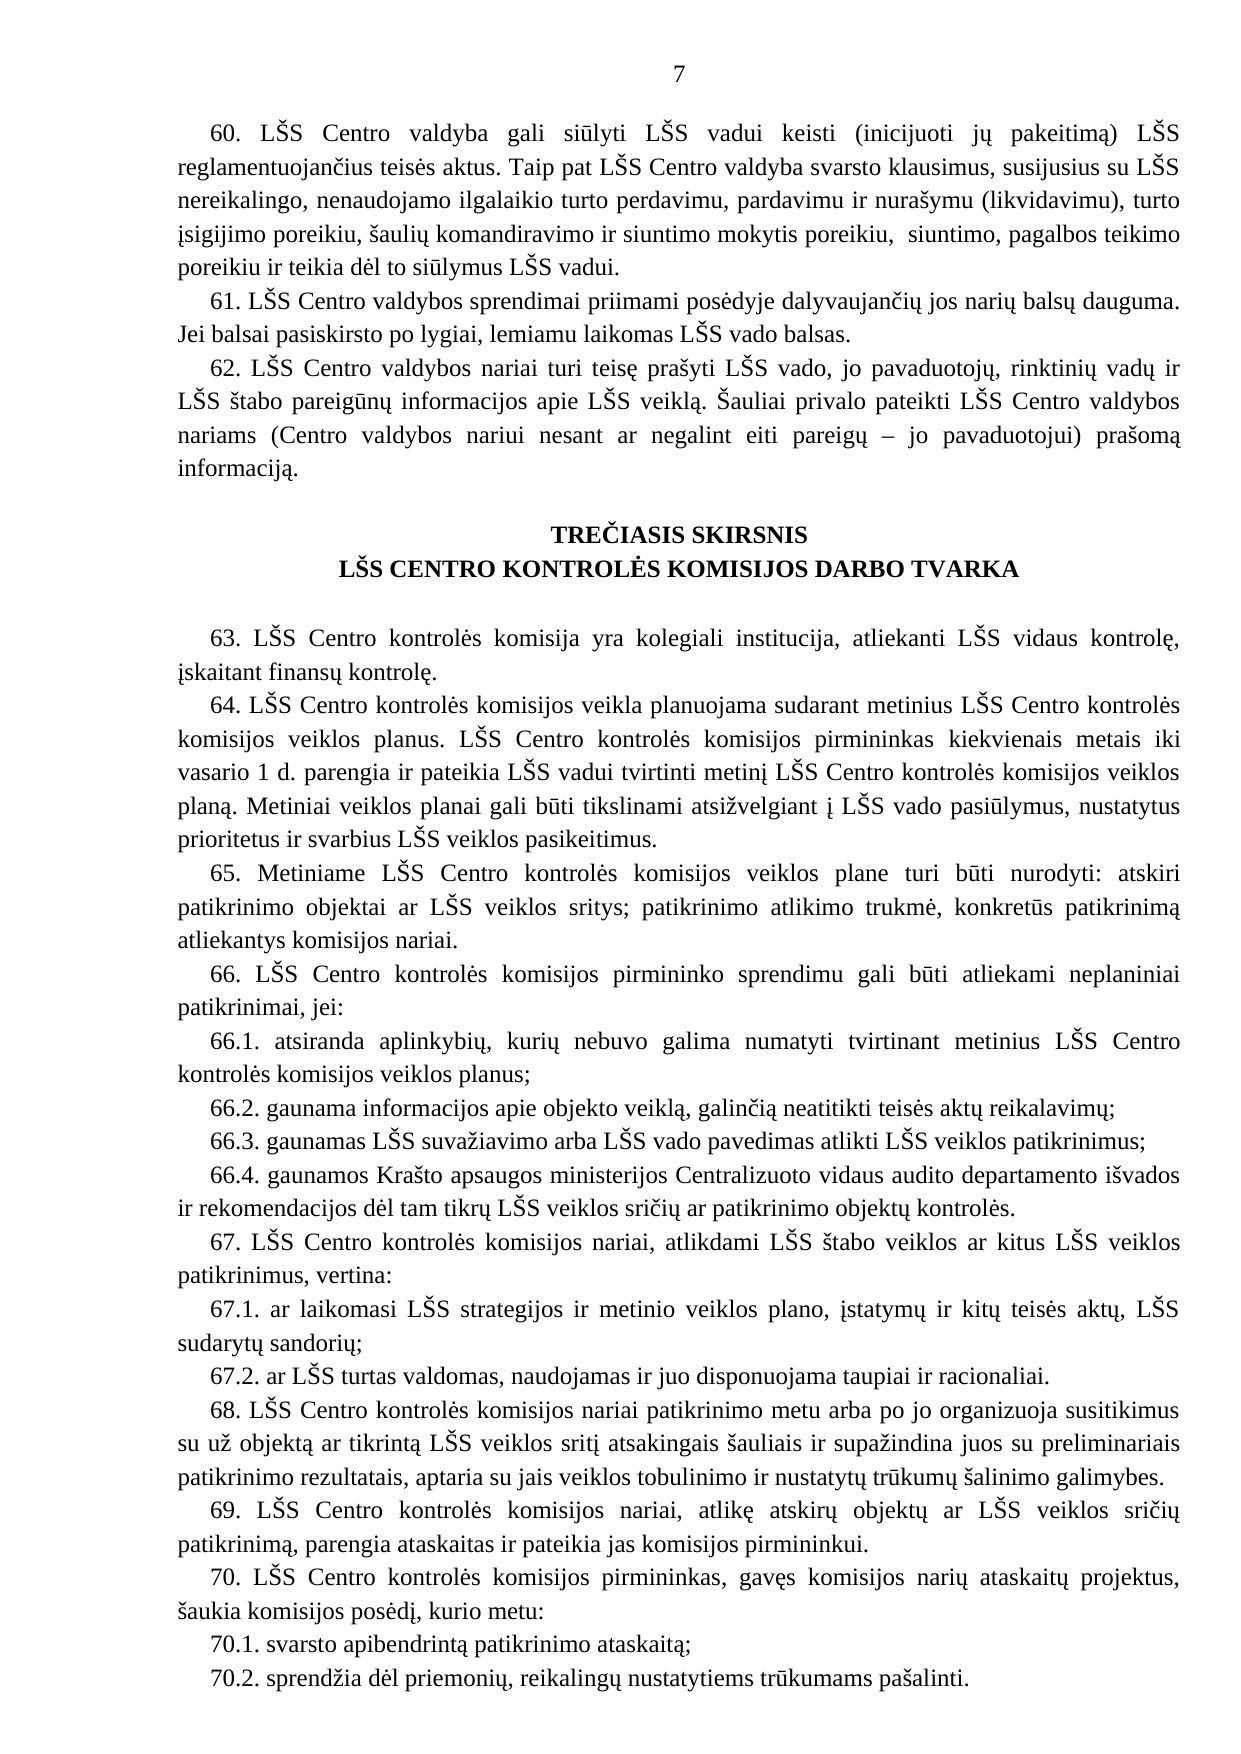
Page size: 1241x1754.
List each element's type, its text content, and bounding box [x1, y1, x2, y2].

text 61. LŠS Centro valdybos sprendimai priimami posėdyje dalyvaujančių jos narių balsų dauguma. Jei balsai pasiskirsto po lygiai, lemiamu laikomas LŠS vado balsas. [177, 286, 1181, 348]
text 60. LŠS Centro valdyba gali siūlyti LŠS vadui keisti (inicijuoti jų pakeitimą) LŠS reglamentuojančius teisės aktus. Taip pat LŠS Centro valdyba svarsto klausimus, susijusius su LŠS nereikalingo, nenaudojamo ilgalaikio turto perdavimu, pardavimu ir nurašymu (likvidavimu), turto įsigijimo poreikiu, šaulių komandiravimo ir siuntimo mokytis poreikiu, siuntimo, pagalbos teikimo poreikiu ir teikia dėl to siūlymus LŠS vadui. [177, 118, 1181, 281]
text 63. LŠS Centro kontrolės komisija yra kolegiali institucija, atliekanti LŠS vidaus kontrolę, įskaitant finansų kontrolę. [177, 623, 1181, 686]
text 67.2. ar LŠS turtas valdomas, naudojamas ir juo disponuojama taupiai ir racionaliai. [177, 1361, 1181, 1390]
text 70.2. sprendžia dėl priemonių, reikalingų nustatytiems trūkumams pašalinti. [177, 1663, 1181, 1692]
text 66.4. gaunamos Krašto apsaugos ministerijos Centralizuoto vidaus audito departamento išvados ir rekomendacijos dėl tam tikrų LŠS veiklos sričių ar patikrinimo objektų kontrolės. [177, 1160, 1181, 1222]
text 68. LŠS Centro kontrolės komisijos nariai patikrinimo metu arba po jo organizuoja susitikimus su už objektą ar tikrintą LŠS veiklos sritį atsakingais šauliais ir supažindina juos su preliminariais patikrinimo rezultatais, aptaria su jais veiklos tobulinimo ir nustatytų trūkumų šalinimo galimybes. [177, 1395, 1181, 1491]
text 62. LŠS Centro valdybos nariai turi teisę prašyti LŠS vado, jo pavaduotojų, rinktinių vadų ir LŠS štabo pareigūnų informacijos apie LŠS veiklą. Šauliai privalo pateikti LŠS Centro valdybos nariams (Centro valdybos nariui nesant ar negalint eiti pareigų – jo pavaduotojui) prašomą informaciją. [177, 353, 1181, 482]
text 66. LŠS Centro kontrolės komisijos pirmininko sprendimu gali būti atliekami neplaniniai patikrinimai, jei: [177, 959, 1181, 1021]
text 66.1. atsiranda aplinkybių, kurių nebuvo galima numatyti tvirtinant metinius LŠS Centro kontrolės komisijos veiklos planus; [177, 1026, 1181, 1088]
text 69. LŠS Centro kontrolės komisijos nariai, atlikę atskirų objektų ar LŠS veiklos sričių patikrinimą, parengia ataskaitas ir pateikia jas komisijos pirmininkui. [177, 1495, 1181, 1558]
text 65. Metiniame LŠS Centro kontrolės komisijos veiklos plane turi būti nurodyti: atskiri patikrinimo objektai ar LŠS veiklos sritys; patikrinimo atlikimo trukmė, konkretūs patikrinimą atliekantys komisijos nariai. [177, 858, 1181, 954]
text 70.1. svarsto apibendrintą patikrinimo ataskaitą; [177, 1629, 1181, 1658]
text 64. LŠS Centro kontrolės komisijos veikla planuojama sudarant metinius LŠS Centro kontrolės komisijos veiklos planus. LŠS Centro kontrolės komisijos pirmininkas kiekvienais metais iki vasario 1 d. parengia ir pateikia LŠS vadui tvirtinti metinį LŠS Centro kontrolės komisijos veiklos planą. Metiniai veiklos planai gali būti tikslinami atsižvelgiant į LŠS vado pasiūlymus, nustatytus prioritetus ir svarbius LŠS veiklos pasikeitimus. [177, 690, 1181, 853]
text 67.1. ar laikomasi LŠS strategijos ir metinio veiklos plano, įstatymų ir kitų teisės aktų, LŠS sudarytų sandorių; [177, 1294, 1181, 1356]
text LŠS CENTRO KONTROLĖS KOMISIJOS DARBO TVARKA [177, 554, 1181, 583]
text 67. LŠS Centro kontrolės komisijos nariai, atlikdami LŠS štabo veiklos ar kitus LŠS veiklos patikrinimus, vertina: [177, 1227, 1181, 1289]
text 70. LŠS Centro kontrolės komisijos pirmininkas, gavęs komisijos narių ataskaitų projektus, šaukia komisijos posėdį, kurio metu: [177, 1562, 1181, 1625]
text 66.2. gaunama informacijos apie objekto veiklą, galinčią neatitikti teisės aktų reikalavimų; [177, 1093, 1181, 1122]
text TREČIASIS SKIRSNIS [177, 521, 1181, 549]
text 66.3. gaunamas LŠS suvažiavimo arba LŠS vado pavedimas atlikti LŠS veiklos patikrinimus; [177, 1126, 1181, 1155]
